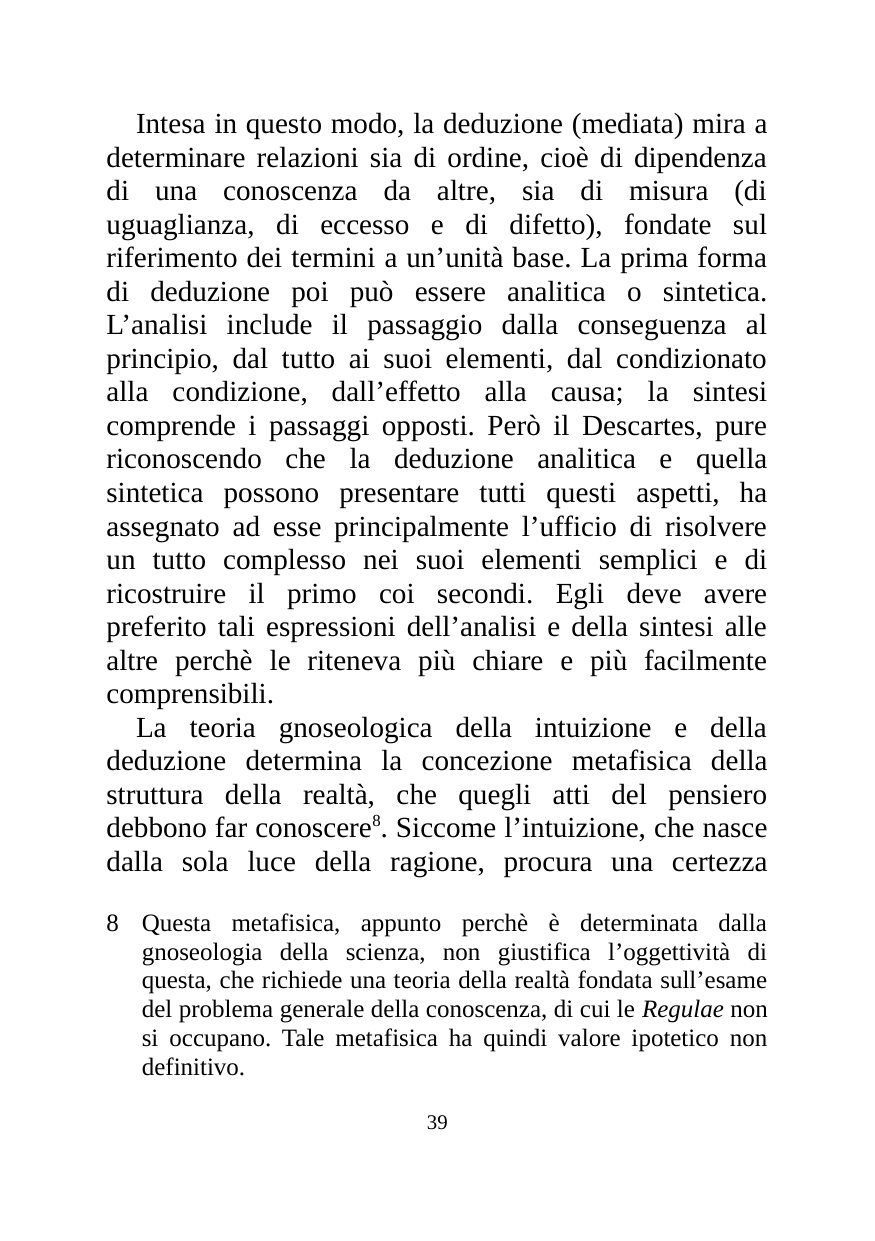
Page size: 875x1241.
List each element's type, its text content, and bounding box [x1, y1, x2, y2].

text La teoria gnoseologica della intuizione e della deduzione determina la concezione metafisica della struttura della realtà, che quegli atti del pensiero debbono far conoscere. Siccome l’intuizione, che nasce dalla sola luce della ragione, procura una certezza [106, 710, 768, 878]
text Questa metafisica, appunto perchè è determinata dalla gnoseologia della scienza, non giustifica l’oggettività di questa, che richiede una teoria della realtà fondata sull’esame del problema generale della conoscenza, di cui le Regulae non si occupano. Tale metafisica ha quindi valore ipotetico non definitivo. [106, 908, 768, 1080]
text Intesa in questo modo, la deduzione (mediata) mira a determinare relazioni sia di ordine, cioè di dipendenza di una conoscenza da altre, sia di misura (di uguaglianza, di eccesso e di difetto), fondate sul riferimento dei termini a un’unità base. La prima forma di deduzione poi può essere analitica o sintetica. L’analisi include il passaggio dalla conseguenza al principio, dal tutto ai suoi elementi, dal condizionato alla condizione, dall’effetto alla causa; la sintesi comprende i passaggi opposti. Però il Descartes, pure riconoscendo che la deduzione analitica e quella sintetica possono presentare tutti questi aspetti, ha assegnato ad esse principalmente l’ufficio di risolvere un tutto complesso nei suoi elementi semplici e di ricostruire il primo coi secondi. Egli deve avere preferito tali espressioni dell’analisi e della sintesi alle altre perchè le riteneva più chiare e più facilmente comprensibili. [106, 106, 768, 710]
